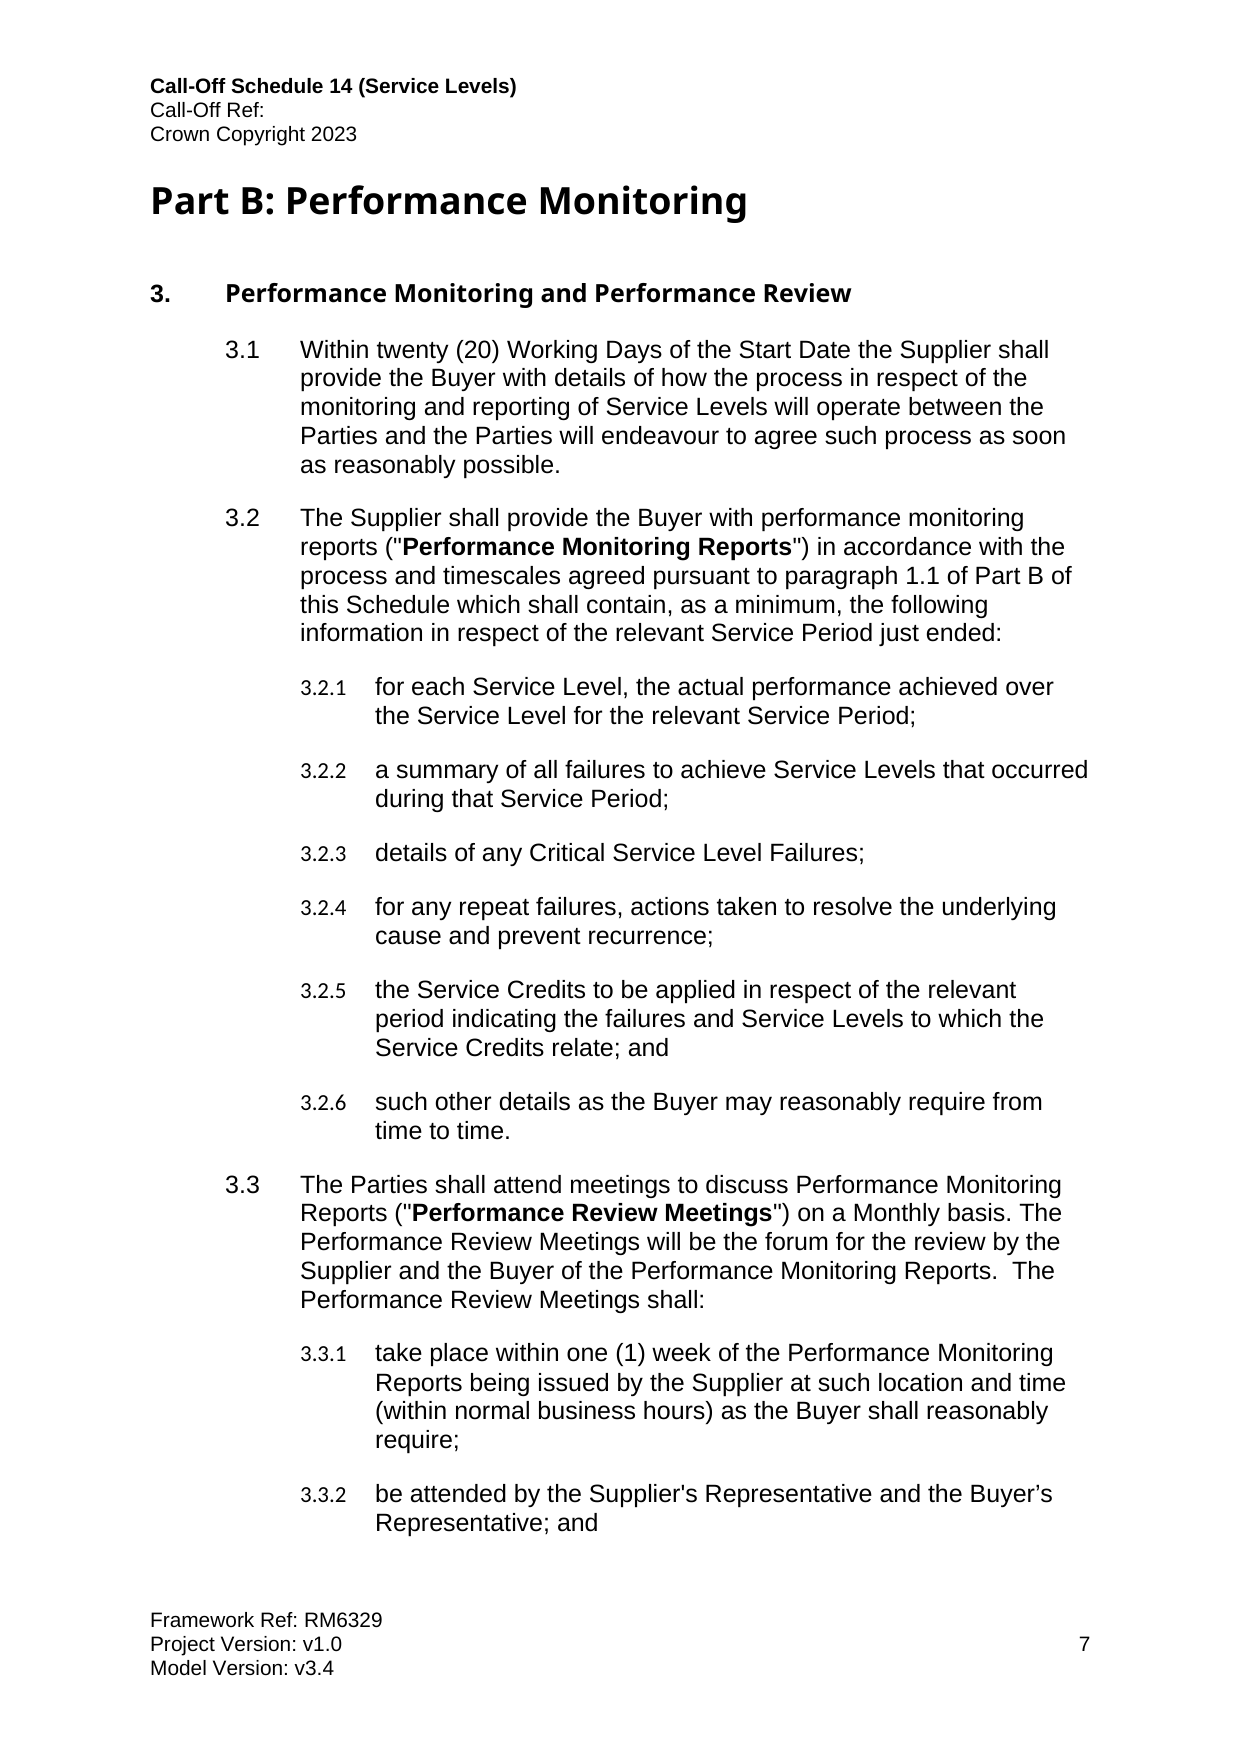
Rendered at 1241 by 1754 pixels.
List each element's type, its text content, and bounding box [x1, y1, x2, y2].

list The Parties shall attend meetings to discuss Performance Monitoring Reports ("Performance Review Meetings") on a Monthly basis. The Performance Review Meetings will be the forum for the review by the Supplier and the Buyer of the Performance Monitoring Reports. The Performance Review Meetings shall: [225, 1169, 1090, 1313]
list be attended by the Supplier's Representative and the Buyer’s Representative; and [300, 1479, 1090, 1537]
list for any repeat failures, actions taken to resolve the underlying cause and prevent recurrence; [300, 892, 1090, 950]
list for each Service Level, the actual performance achieved over the Service Level for the relevant Service Period; [300, 672, 1090, 730]
text Part B: Performance Monitoring [150, 174, 1090, 226]
list Performance Monitoring and Performance Review [150, 276, 1090, 309]
list a summary of all failures to achieve Service Levels that occurred during that Service Period; [300, 755, 1090, 813]
list such other details as the Buyer may reasonably require from time to time. [300, 1087, 1090, 1144]
list details of any Critical Service Level Failures; [300, 838, 1090, 867]
list The Supplier shall provide the Buyer with performance monitoring reports ("Performance Monitoring Reports") in accordance with the process and timescales agreed pursuant to paragraph 1.1 of Part B of this Schedule which shall contain, as a minimum, the following information in respect of the relevant Service Period just ended: [225, 503, 1090, 647]
list Within twenty (20) Working Days of the Start Date the Supplier shall provide the Buyer with details of how the process in respect of the monitoring and reporting of Service Levels will operate between the Parties and the Parties will endeavour to agree such process as soon as reasonably possible. [225, 334, 1090, 478]
list the Service Credits to be applied in respect of the relevant period indicating the failures and Service Levels to which the Service Credits relate; and [300, 975, 1090, 1062]
list take place within one (1) week of the Performance Monitoring Reports being issued by the Supplier at such location and time (within normal business hours) as the Buyer shall reasonably require; [300, 1338, 1090, 1454]
